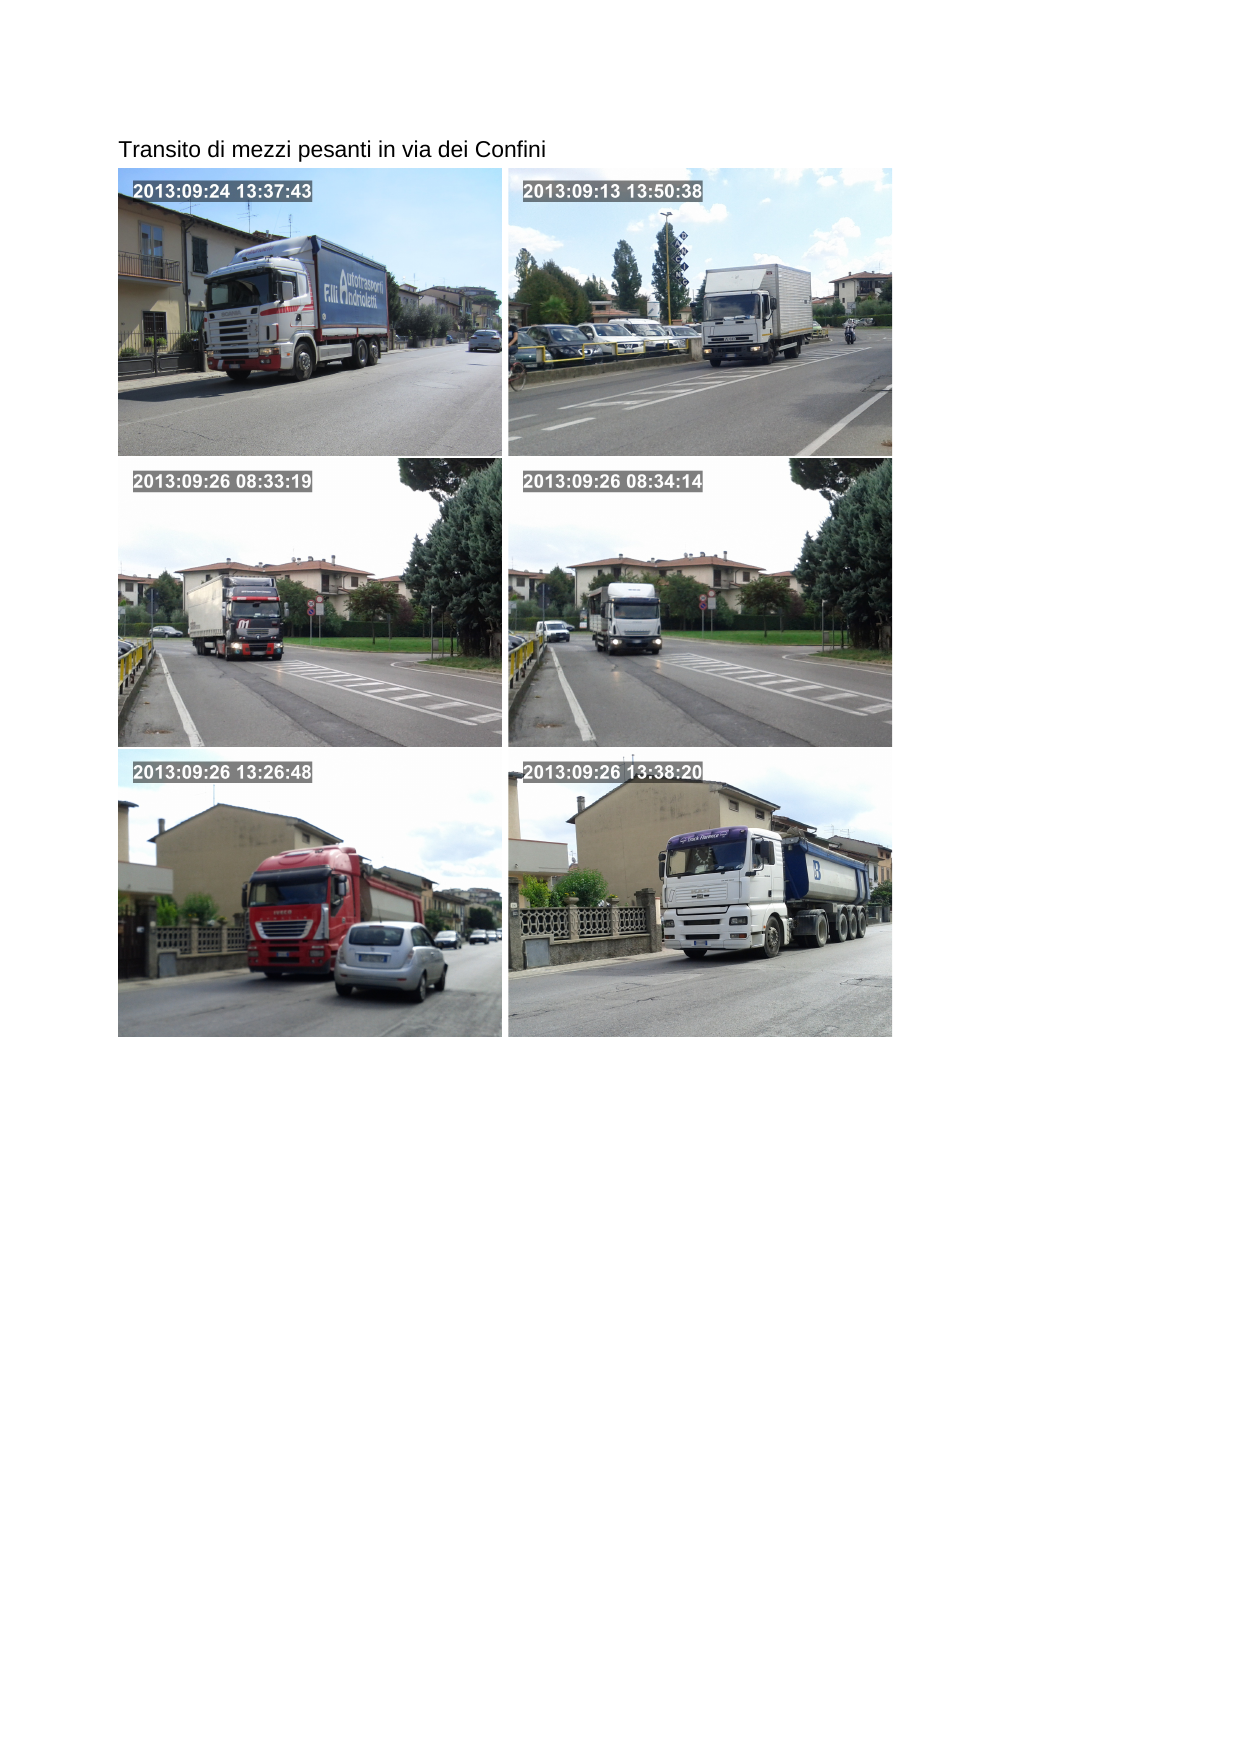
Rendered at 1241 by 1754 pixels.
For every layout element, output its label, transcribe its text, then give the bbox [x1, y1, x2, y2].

picture [118, 458, 502, 747]
picture [508, 749, 893, 1037]
picture [508, 458, 893, 747]
picture [118, 749, 502, 1037]
picture [508, 168, 893, 456]
picture [118, 168, 502, 456]
text Transito di mezzi pesanti in via dei Confini [118, 136, 1122, 162]
